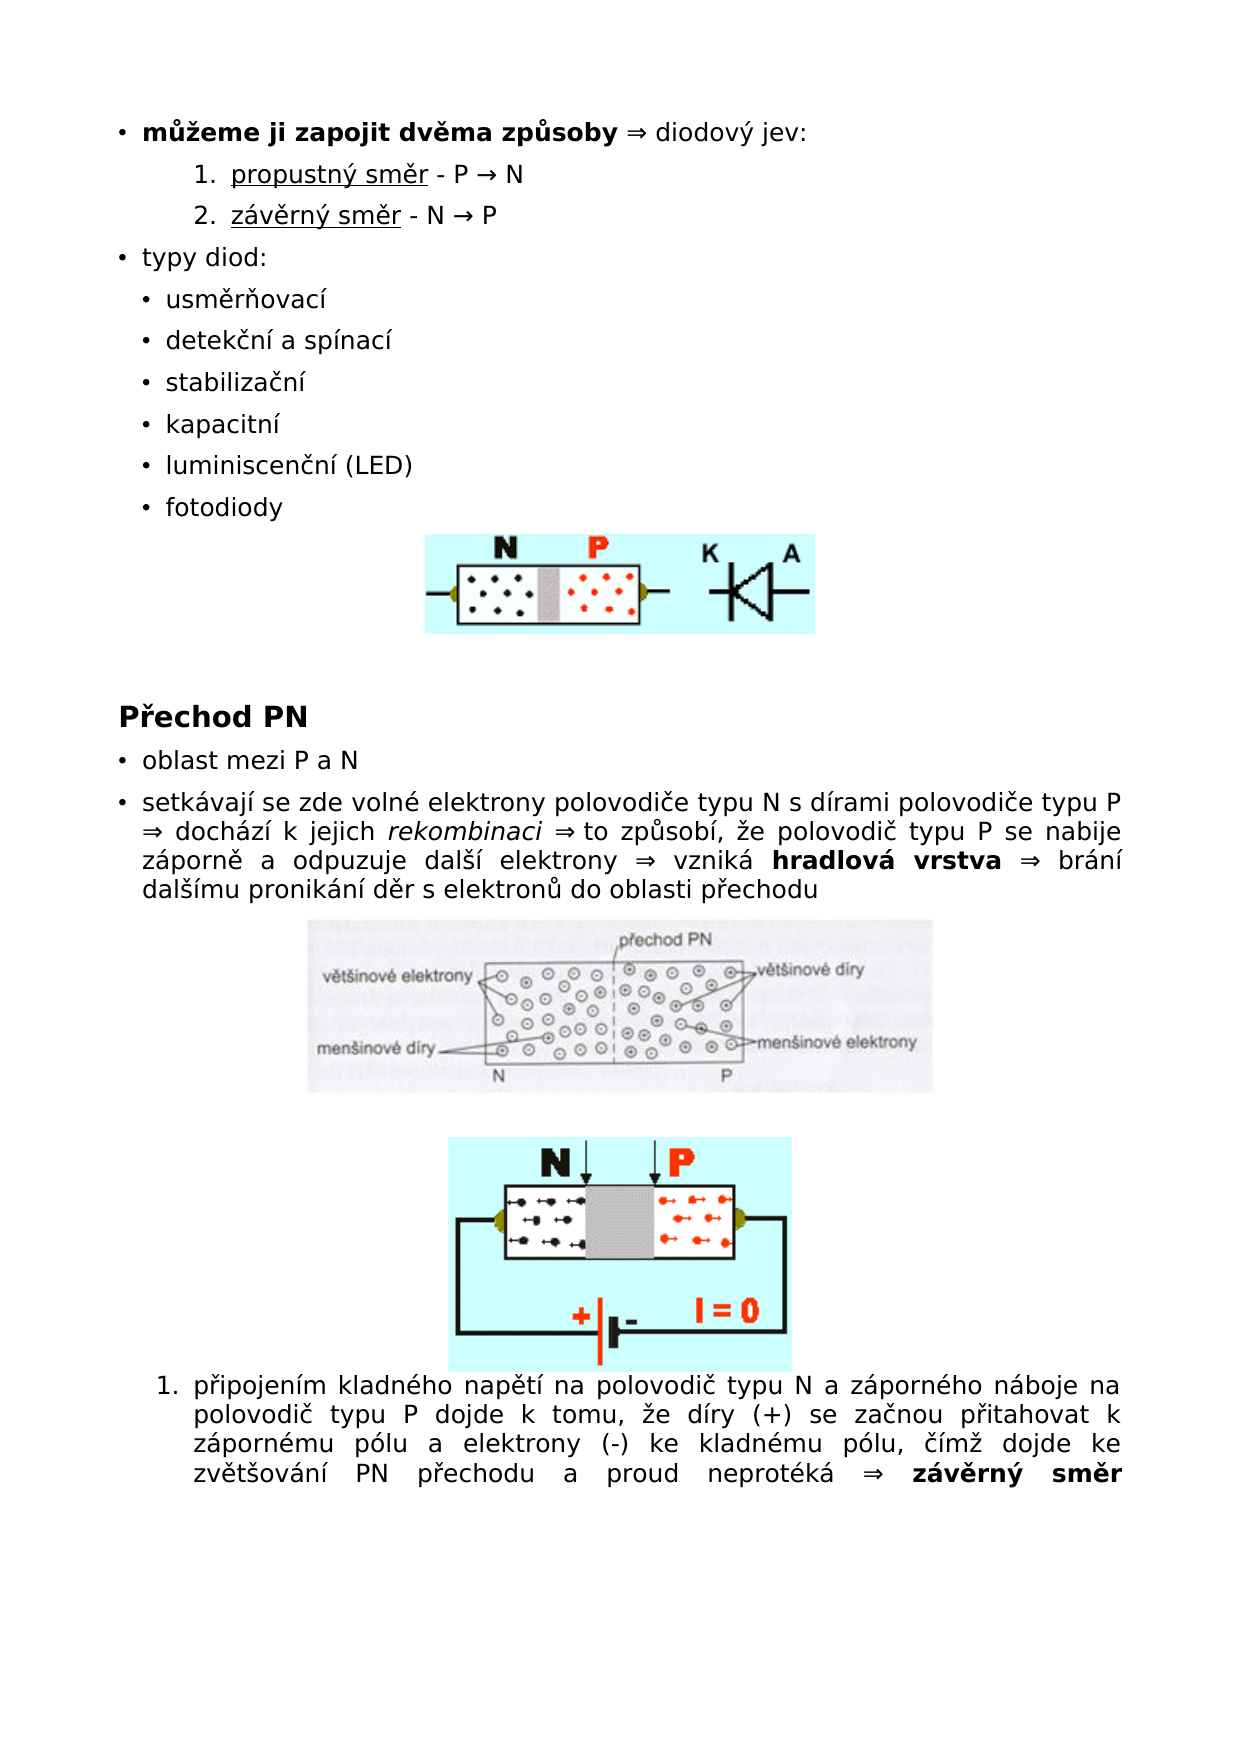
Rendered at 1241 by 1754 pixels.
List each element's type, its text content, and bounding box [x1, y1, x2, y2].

list setkávají se zde volné elektrony polovodiče typu N s dírami polovodiče typu P ⇒ dochází k jejich rekombinaci ⇒ to způsobí, že polovodič typu P se nabije záporně a odpuzuje další elektrony ⇒ vzniká hradlová vrstva ⇒ brání dalšímu pronikání děr s elektronů do oblasti přechodu [118, 788, 1122, 905]
list propustný směr - P → N [193, 160, 1122, 189]
list závěrný směr - N → P [193, 201, 1122, 231]
list luminiscenční (LED) [142, 451, 1122, 481]
list fotodiody [142, 493, 1122, 522]
list detekční a spínací [142, 326, 1122, 356]
list oblast mezi P a N [118, 746, 1122, 776]
picture [448, 1137, 792, 1372]
list připojením kladného napětí na polovodič typu N a záporného náboje na polovodič typu P dojde k tomu, že díry (+) se začnou přitahovat k zápornému pólu a elektrony (-) ke kladnému pólu, čímž dojde ke zvětšování PN přechodu a proud neprotéká ⇒ závěrný směr [156, 1137, 1122, 1517]
list můžeme ji zapojit dvěma způsoby ⇒ diodový jev: [118, 118, 1122, 147]
picture [424, 534, 816, 634]
picture [305, 917, 935, 1096]
list stabilizační [142, 368, 1122, 397]
list typy diod: [118, 243, 1122, 272]
subtitle Přechod PN [118, 700, 1122, 734]
list usměrňovací [142, 285, 1122, 314]
list kapacitní [142, 410, 1122, 439]
